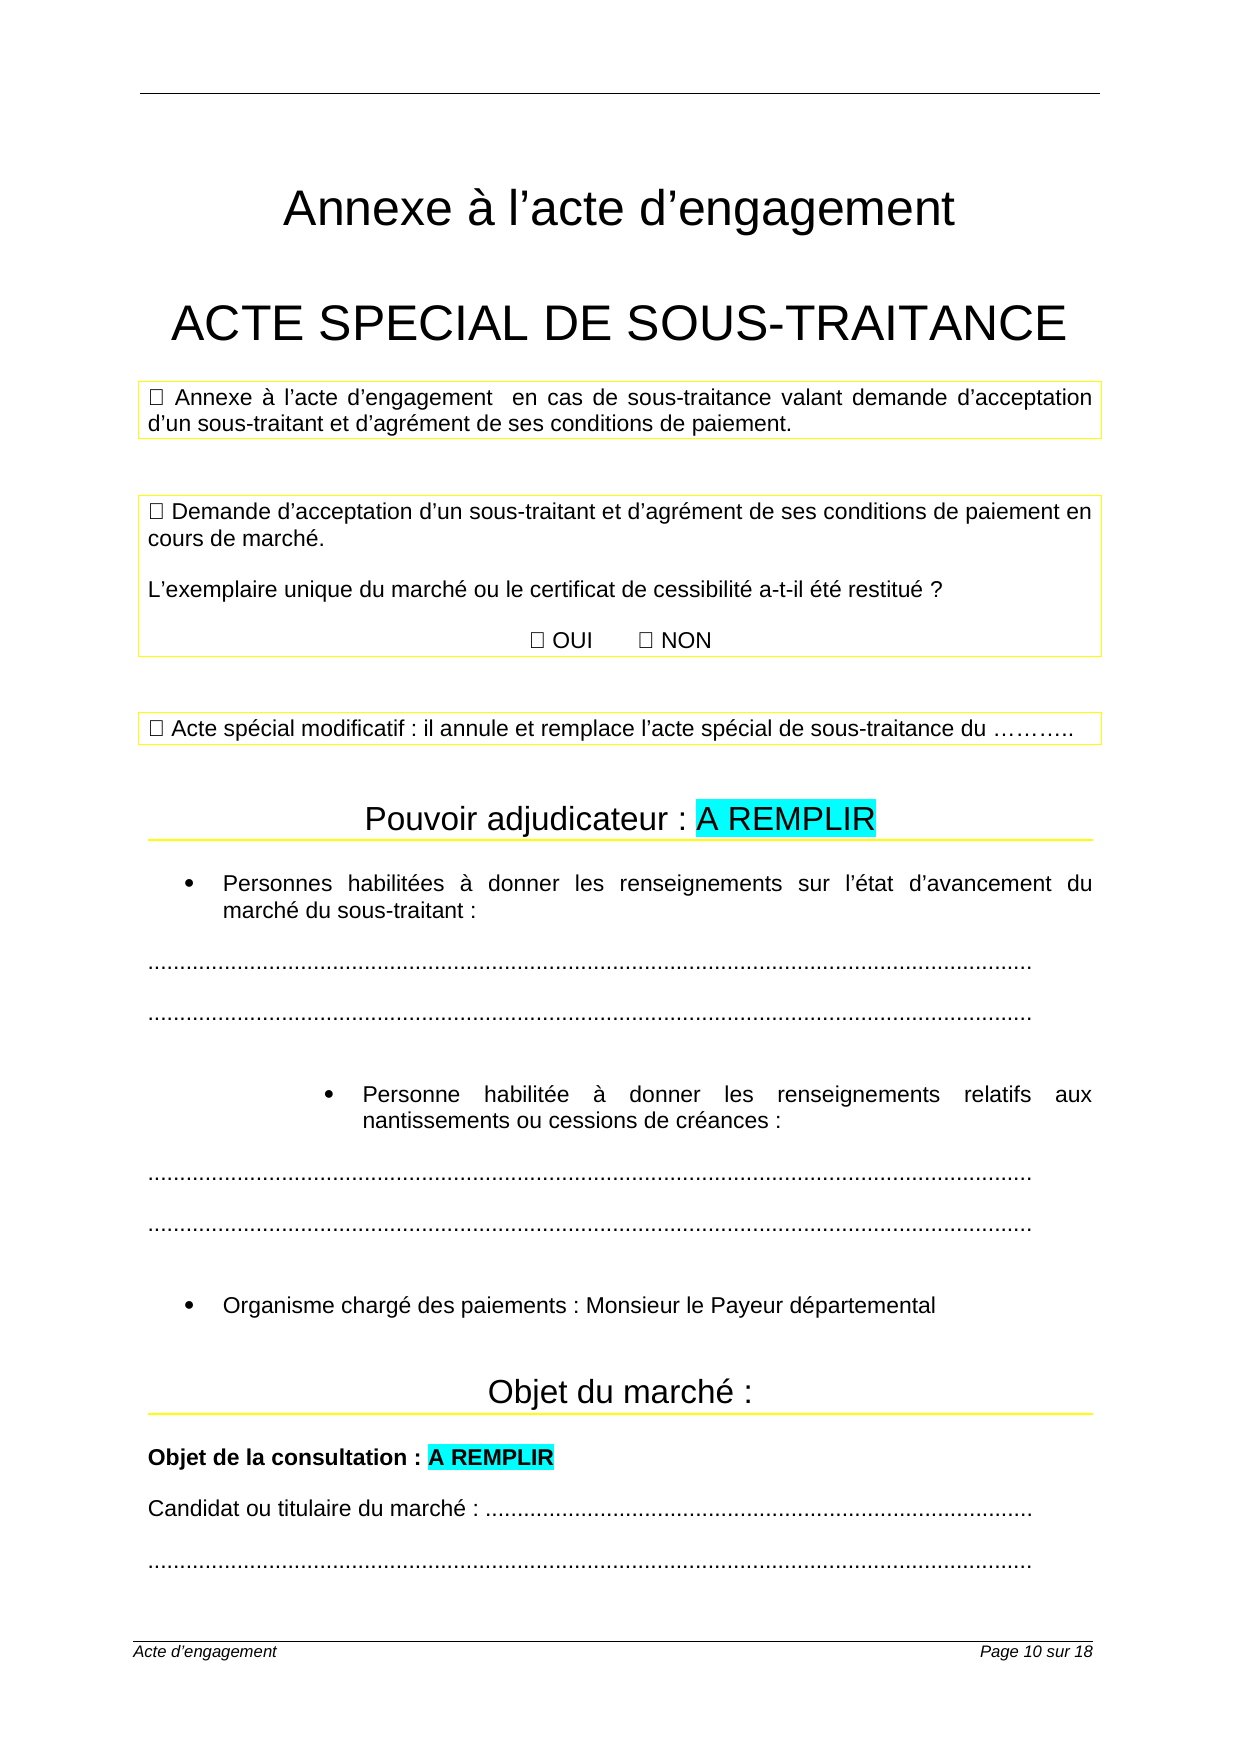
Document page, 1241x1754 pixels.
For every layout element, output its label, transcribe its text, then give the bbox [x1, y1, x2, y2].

text Annexe à l’acte d’engagement [148, 178, 1093, 236]
text  Annexe à l’acte d’engagement en cas de sous-traitance valant demande d’acceptation d’un sous-traitant et d’agrément de ses conditions de paiement. [139, 382, 1101, 438]
text  Acte spécial modificatif : il annule et remplace l’acte spécial de sous-traitance du ……….. [139, 713, 1101, 744]
list Personne habilitée à donner les renseignements relatifs aux nantissements ou cessions de créances : [325, 1081, 1093, 1134]
text Objet de la consultation : A REMPLIR [148, 1444, 1093, 1470]
text  Demande d’acceptation d’un sous-traitant et d’agrément de ses conditions de paiement en cours de marché. [139, 496, 1101, 551]
list Organisme chargé des paiements : Monsieur le Payeur départemental [185, 1292, 1093, 1318]
text ACTE SPECIAL DE SOUS-TRAITANCE [148, 293, 1093, 351]
text Objet du marché : [148, 1373, 1093, 1413]
text  OUI  NON [139, 624, 1101, 656]
text Pouvoir adjudicateur : A REMPLIR [148, 799, 1093, 839]
list Personnes habilitées à donner les renseignements sur l’état d’avancement du marché du sous-traitant : [185, 870, 1093, 923]
text L’exemplaire unique du marché ou le certificat de cessibilité a-t-il été restitué ? [139, 573, 1101, 602]
text Candidat ou titulaire du marché : [148, 1495, 1093, 1522]
